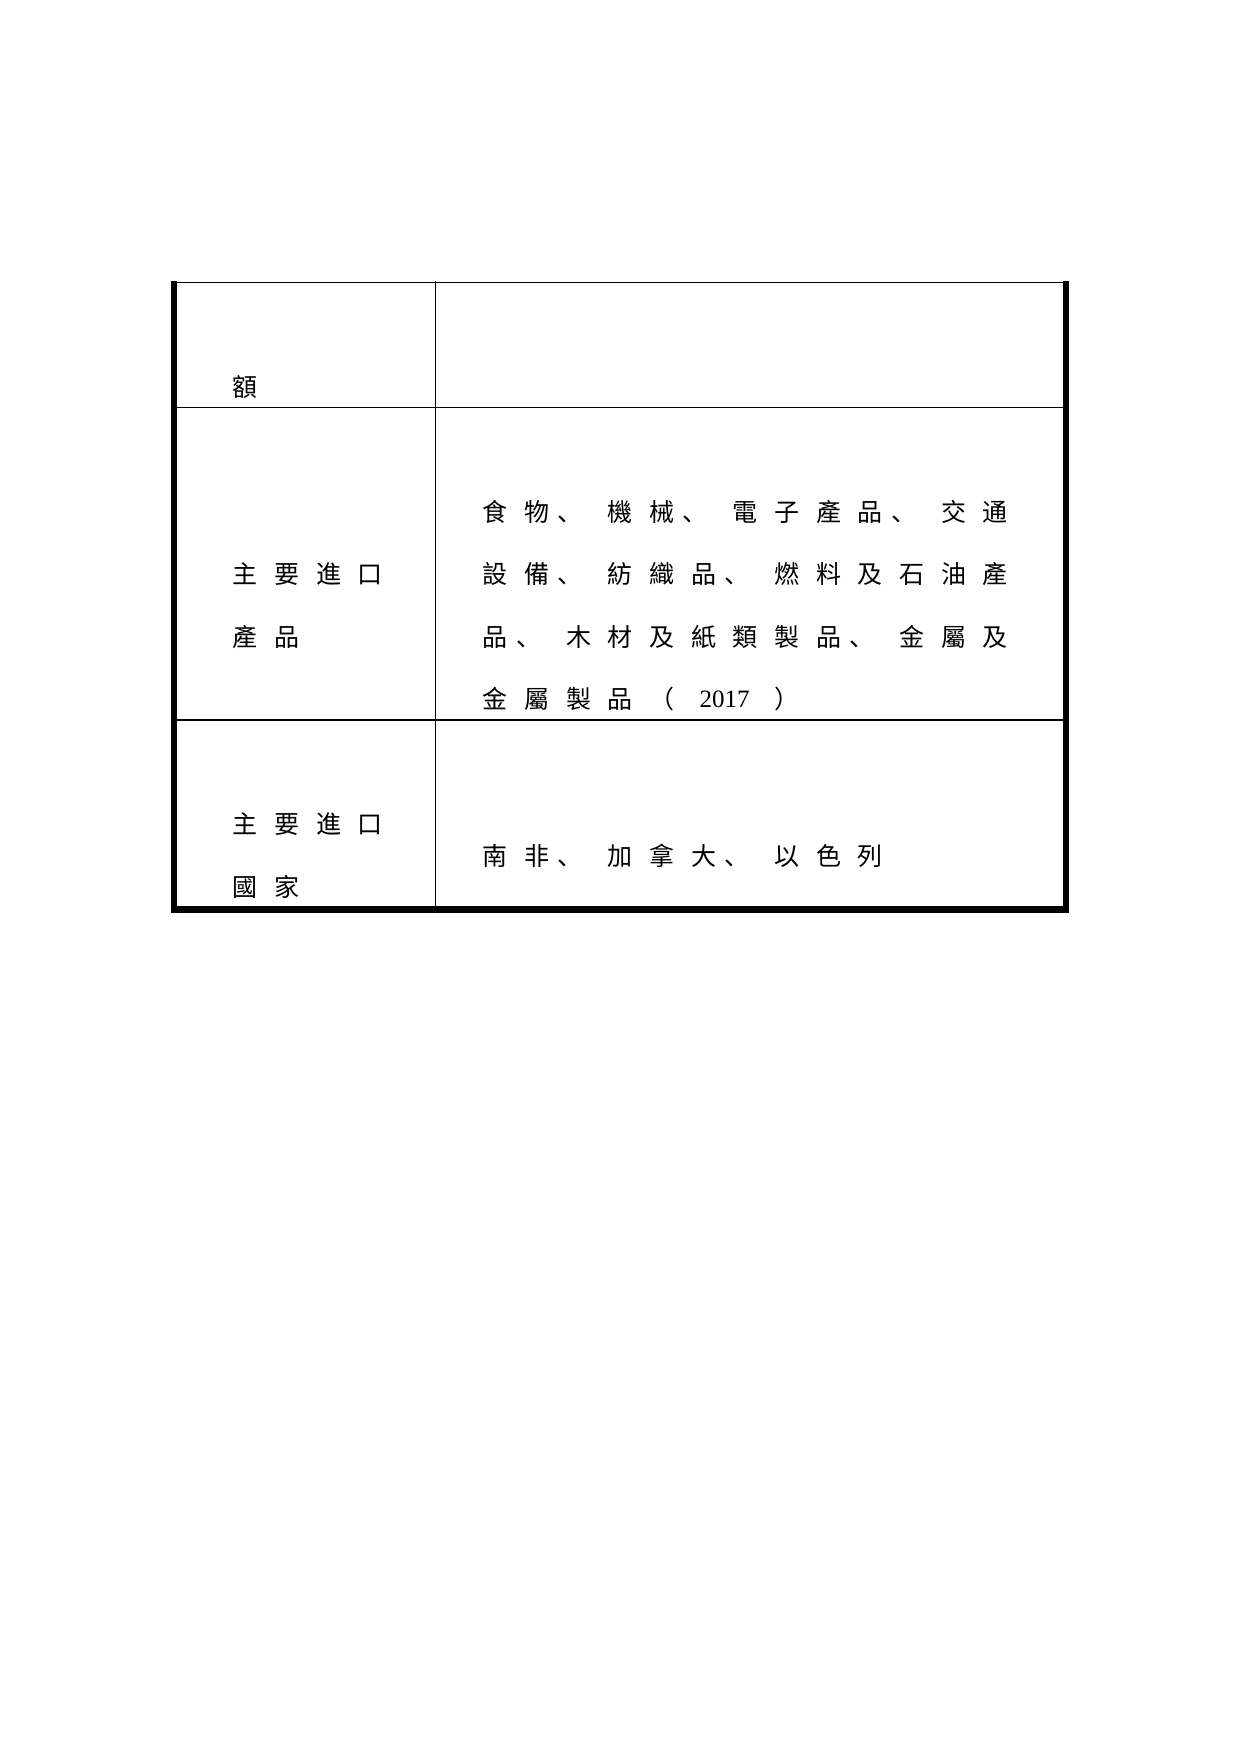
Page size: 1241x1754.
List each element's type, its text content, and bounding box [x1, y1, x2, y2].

table_cell [436, 283, 1063, 406]
table_cell 食物、機械、電子產品、交通設備、紡織品、燃料及石油產品、木材及紙類製品、金屬及金屬製品（2017） [436, 408, 1063, 719]
table_cell 主要進口產品 [177, 408, 435, 719]
table_cell 額 [177, 283, 435, 406]
table_cell 主要進口國家 [177, 721, 435, 906]
table_cell 南非、加拿大、以色列 [436, 721, 1063, 906]
